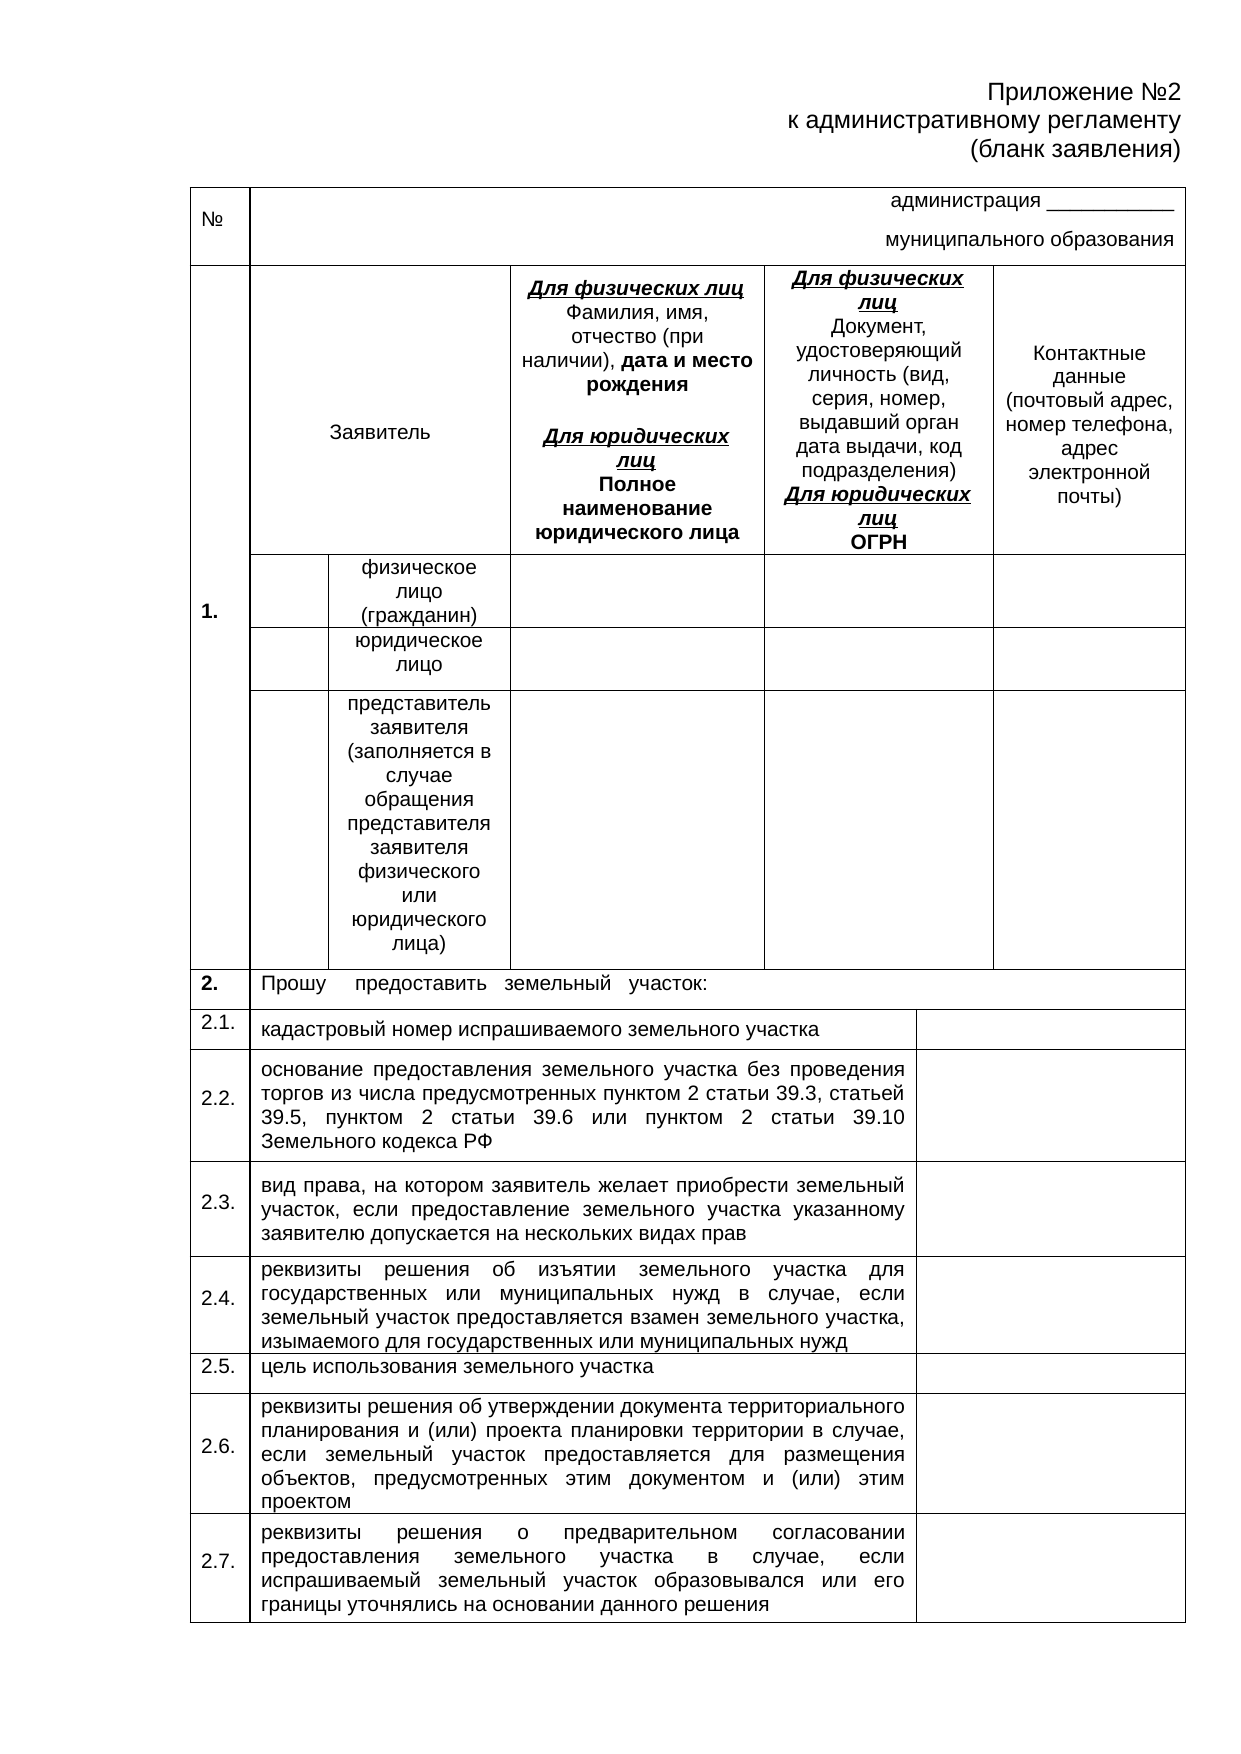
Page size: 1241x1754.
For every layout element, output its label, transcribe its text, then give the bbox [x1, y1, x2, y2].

table_cell 2.3. [191, 1162, 249, 1256]
table_cell основание предоставления земельного участка без проведения торгов из числа предусмотренных пунктом 2 статьи 39.3, статьей 39.5, пунктом 2 статьи 39.6 или пунктом 2 статьи 39.10 Земельного кодекса РФ [251, 1050, 916, 1161]
table_cell представитель заявителя (заполняется в случае обращения представителя заявителя физического или юридического лица) [329, 691, 510, 969]
table_cell [994, 628, 1185, 690]
table_cell [994, 555, 1185, 627]
table_cell [251, 691, 328, 969]
table_cell [917, 1394, 1185, 1513]
table_cell 2.4. [191, 1257, 249, 1353]
table_cell реквизиты решения о предварительном согласовании предоставления земельного участка в случае, если испрашиваемый земельный участок образовывался или его границы уточнялись на основании данного решения [251, 1514, 916, 1622]
table_cell 2.7. [191, 1514, 249, 1622]
table_cell Заявитель [251, 266, 510, 554]
table_cell [251, 628, 328, 690]
table_cell 2.5. [191, 1354, 249, 1392]
table_cell [917, 1162, 1185, 1256]
table_cell [251, 555, 328, 627]
table_cell 1. [191, 266, 249, 969]
table_cell 2.1. [191, 1010, 249, 1048]
table_cell Прошу предоставить земельный участок: [251, 970, 1185, 1009]
table_cell [917, 1257, 1185, 1353]
table_cell [511, 628, 764, 690]
table_header администрация ___________ муниципального образования [251, 188, 1185, 265]
table_cell [917, 1050, 1185, 1161]
table_cell [511, 691, 764, 969]
table_cell [765, 628, 993, 690]
table_cell вид права, на котором заявитель желает приобрести земельный участок, если предоставление земельного участка указанному заявителю допускается на нескольких видах прав [251, 1162, 916, 1256]
table_cell физическое лицо (гражданин) [329, 555, 510, 627]
text (бланк заявления) [181, 134, 1181, 163]
table_cell юридическое лицо [329, 628, 510, 690]
table_cell [994, 691, 1185, 969]
table_cell 2.6. [191, 1394, 249, 1513]
table_cell Для физических лиц Фамилия, имя, отчество (при наличии), дата и место рождения Для юридических лиц Полное наименование юридического лица [511, 266, 764, 554]
table_cell 2.2. [191, 1050, 249, 1161]
table_cell Контактные данные (почтовый адрес, номер телефона, адрес электронной почты) [994, 266, 1185, 554]
table_cell реквизиты решения об изъятии земельного участка для государственных или муниципальных нужд в случае, если земельный участок предоставляется взамен земельного участка, изымаемого для государственных или муниципальных нужд [251, 1257, 916, 1353]
table_cell [511, 555, 764, 627]
table_cell цель использования земельного участка [251, 1354, 916, 1392]
table_cell [917, 1354, 1185, 1392]
table_header № [191, 188, 249, 265]
table_cell реквизиты решения об утверждении документа территориального планирования и (или) проекта планировки территории в случае, если земельный участок предоставляется для размещения объектов, предусмотренных этим документом и (или) этим проектом [251, 1394, 916, 1513]
table_cell Для физических лиц Документ, удостоверяющий личность (вид, серия, номер, выдавший орган дата выдачи, код подразделения) Для юридических лиц ОГРН [765, 266, 993, 554]
table_cell [917, 1010, 1185, 1048]
table_cell кадастровый номер испрашиваемого земельного участка [251, 1010, 916, 1048]
text Приложение №2 [181, 77, 1181, 106]
table_cell [917, 1514, 1185, 1622]
table_cell [765, 555, 993, 627]
table_cell [765, 691, 993, 969]
text к административному регламенту [181, 106, 1181, 134]
table_cell 2. [191, 970, 249, 1009]
